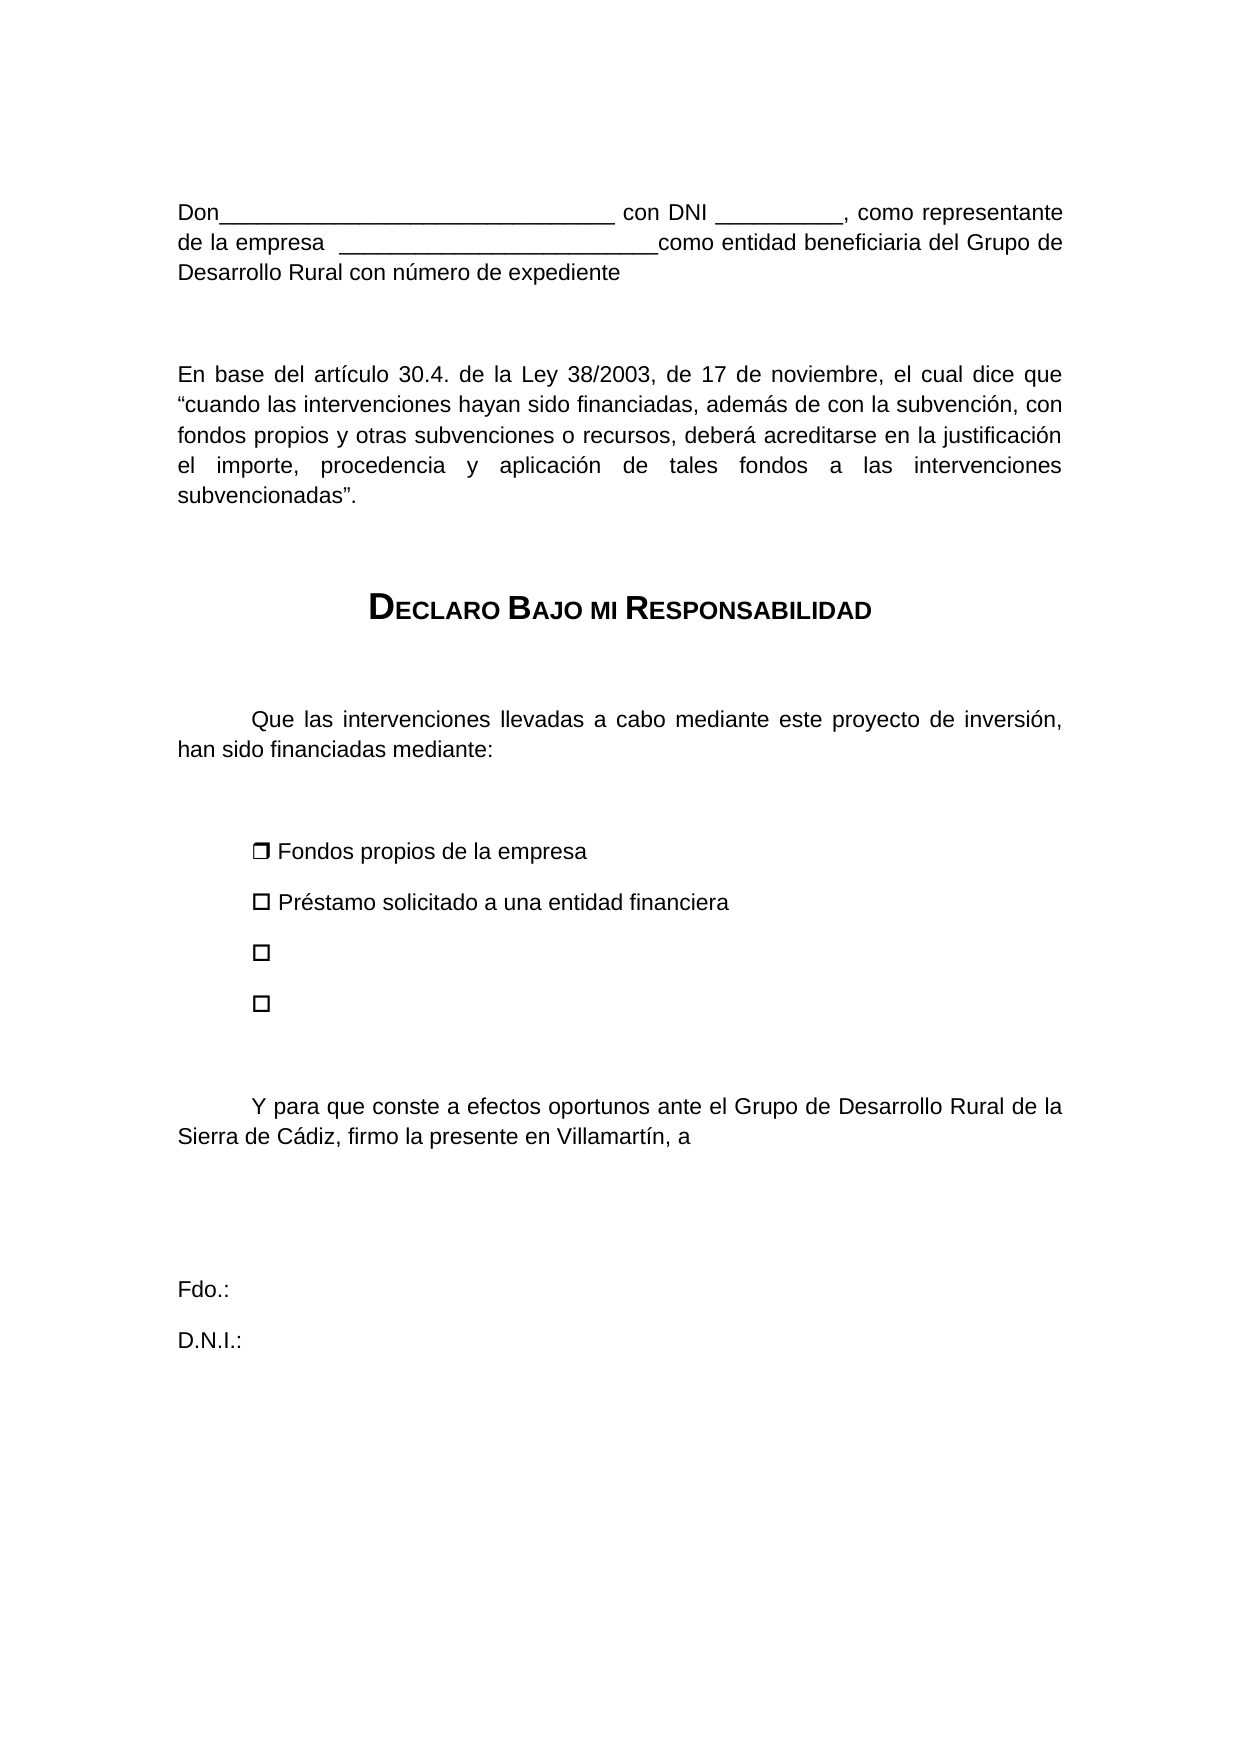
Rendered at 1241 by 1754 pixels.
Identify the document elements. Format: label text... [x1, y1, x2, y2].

text Que las intervenciones llevadas a cabo mediante este proyecto de inversión, han sido financiadas mediante: [177, 706, 1063, 762]
text  [177, 991, 1063, 1017]
text DECLARO BAJO MI RESPONSABILIDAD [177, 584, 1063, 627]
text  [177, 940, 1063, 966]
text Fdo.: [177, 1276, 1063, 1303]
text Y para que conste a efectos oportunos ante el Grupo de Desarrollo Rural de la Sierra de Cádiz, firmo la presente en Villamartín, a [177, 1093, 1063, 1149]
text D.N.I.: [177, 1327, 1063, 1354]
text  Fondos propios de la empresa [177, 838, 1063, 864]
text En base del artículo 30.4. de la Ley 38/2003, de 17 de noviembre, el cual dice que “cuando las intervenciones hayan sido financiadas, además de con la subvención, con fondos propios y otras subvenciones o recursos, deberá acreditarse en la justificación el importe, procedencia y aplicación de tales fondos a las intervenciones subvencionadas”. [177, 361, 1063, 508]
text  Préstamo solicitado a una entidad financiera [177, 889, 1063, 915]
text Don_______________________________ con DNI __________, como representante de la empresa _________________________como entidad beneficiaria del Grupo de Desarrollo Rural con número de expediente [177, 199, 1063, 285]
